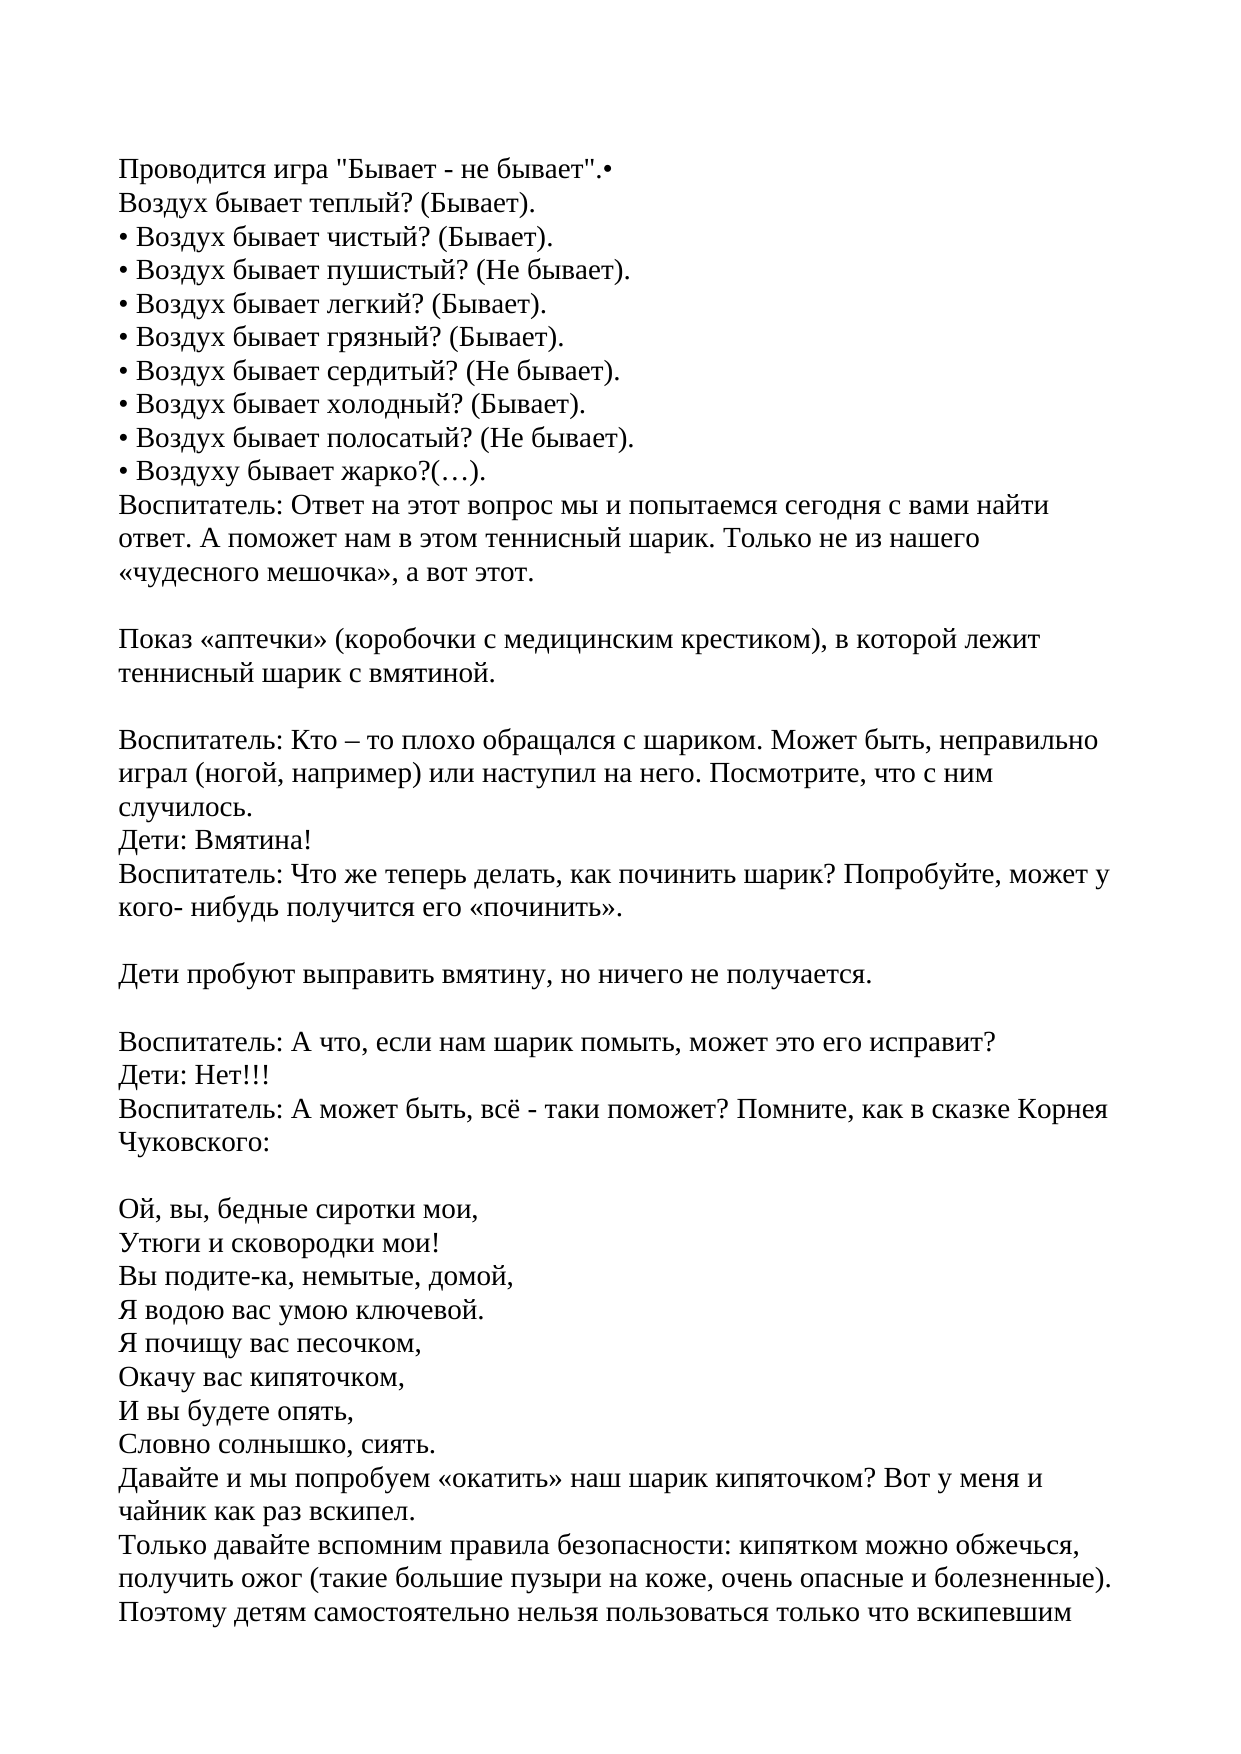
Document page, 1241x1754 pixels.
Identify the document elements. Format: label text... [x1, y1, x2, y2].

text Проводится игра "Бывает - не бывает".• Воздух бывает теплый? (Бывает). • Воздух бывает чистый? (Бывает). • Воздух бывает пушистый? (Не бывает). • Воздух бывает легкий? (Бывает). • Воздух бывает грязный? (Бывает). • Воздух бывает сердитый? (Не бывает). • Воздух бывает холодный? (Бывает). • Воздух бывает полосатый? (Не бывает). • Воздуху бывает жарко?(…). Воспитатель: Ответ на этот вопрос мы и попытаемся сегодня с вами найти ответ. А поможет нам в этом теннисный шарик. Только не из нашего «чудесного мешочка», а вот этот. Показ «аптечки» (коробочки с медицинским крестиком), в которой лежит теннисный шарик с вмятиной. Воспитатель: Кто – то плохо обращался с шариком. Может быть, неправильно играл (ногой, например) или наступил на него. Посмотрите, что с ним случилось. Дети: Вмятина! Воспитатель: Что же теперь делать, как починить шарик? Попробуйте, может у кого- нибудь получится его «починить». Дети пробуют выправить вмятину, но ничего не получается. Воспитатель: А что, если нам шарик помыть, может это его исправит? Дети: Нет!!! Воспитатель: А может быть, всё - таки поможет? Помните, как в сказке Корнея Чуковского: Ой, вы, бедные сиротки мои, Утюги и сковородки мои! Вы подите-ка, немытые, домой, Я водою вас умою ключевой. Я почищу вас песочком, Окачу вас кипяточком, И вы будете опять, Словно солнышко, сиять. Давайте и мы попробуем «окатить» наш шарик кипяточком? Вот у меня и чайник как раз вскипел. Только давайте вспомним правила безопасности: кипятком можно обжечься, получить ожог (такие большие пузыри на коже, очень опасные и болезненные). Поэтому детям самостоятельно нельзя пользоваться только что вскипевшим [118, 118, 1122, 1627]
